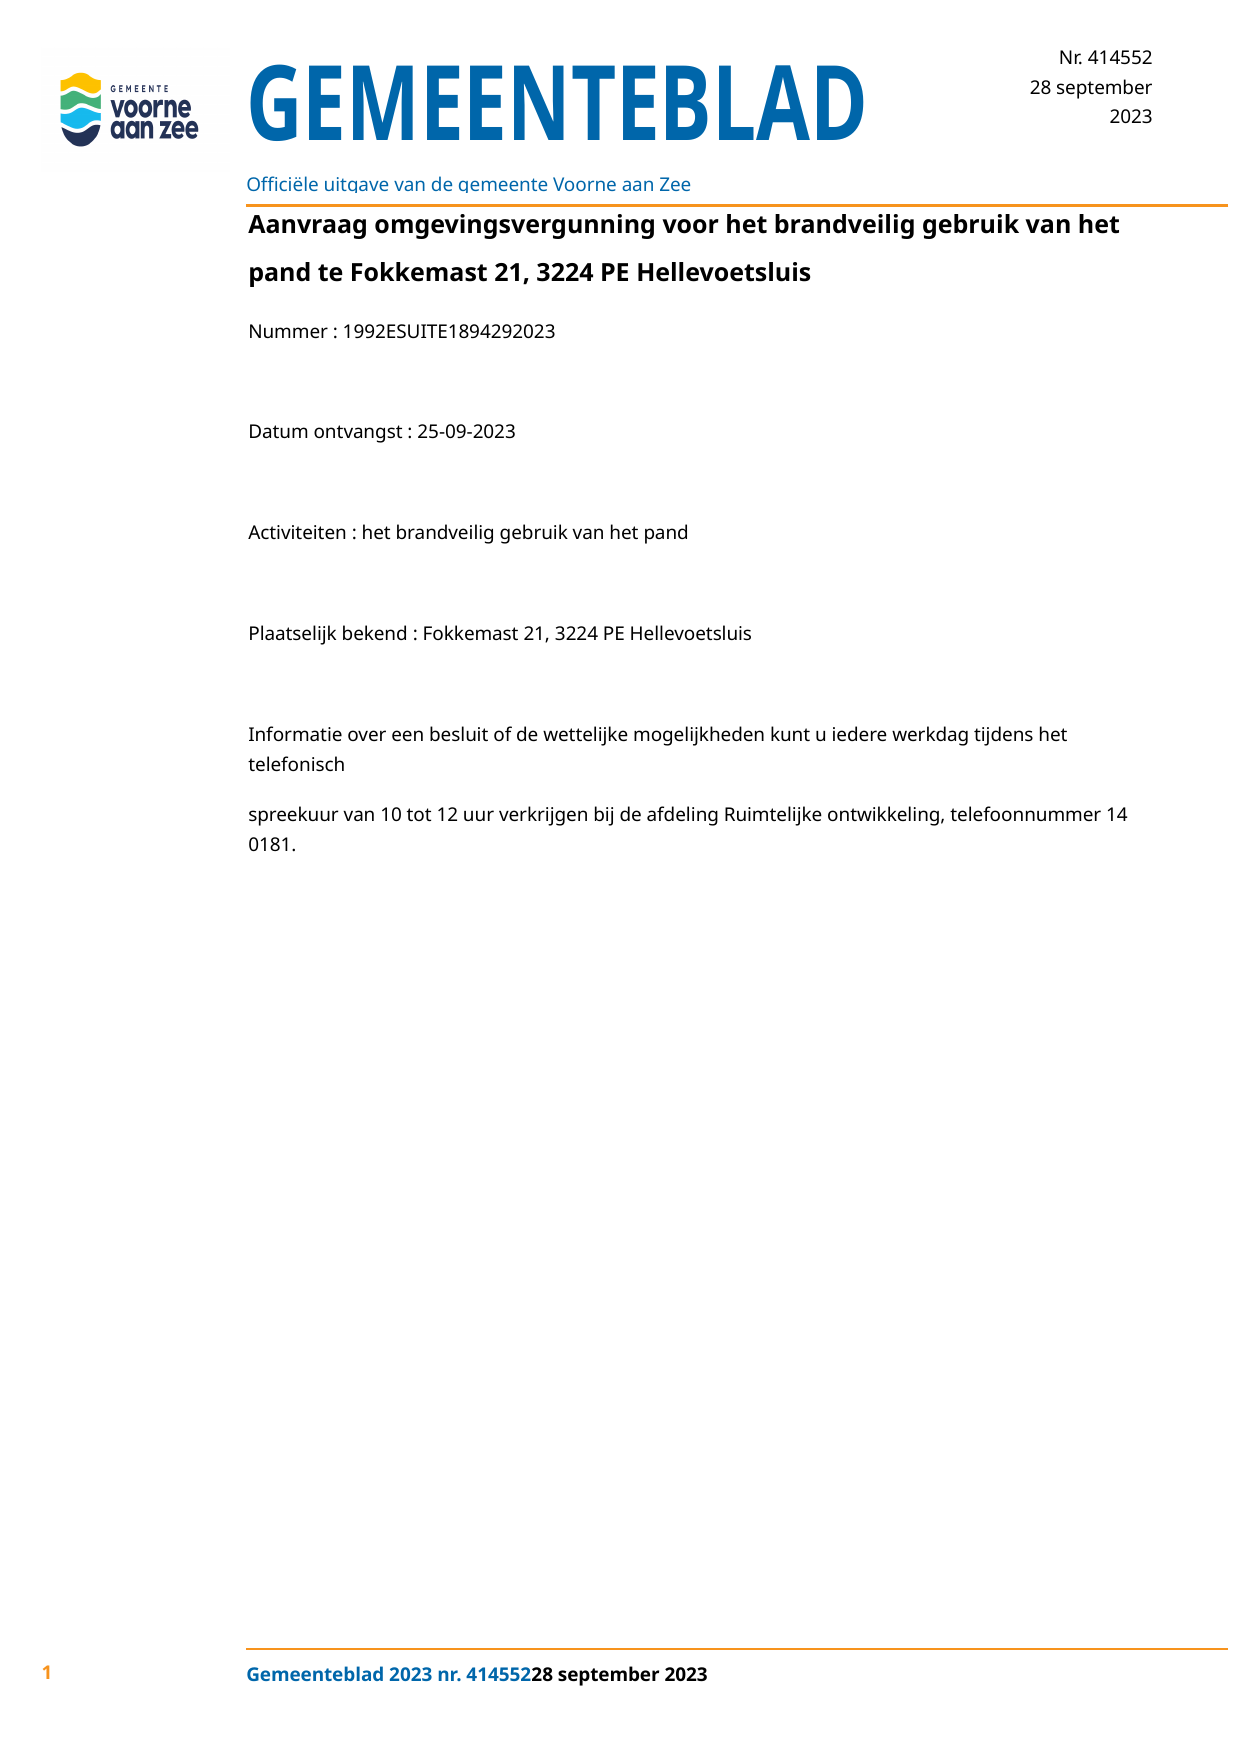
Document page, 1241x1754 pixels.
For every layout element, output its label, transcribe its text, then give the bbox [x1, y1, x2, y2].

text spreekuur van 10 tot 12 uur verkrijgen bij de afdeling Ruimtelijke ontwikkeling, telefoonnummer 14 0181. [248, 801, 1152, 857]
text Datum ontvangst : 25-09-2023 [248, 419, 1152, 444]
text Nummer : 1992ESUITE1894292023 [248, 318, 1152, 344]
text Aanvraag omgevingsvergunning voor het brandveilig gebruik van het pand te Fokkemast 21, 3224 PE Hellevoetsluis [248, 207, 1152, 288]
text Activiteiten : het brandveilig gebruik van het pand [248, 519, 1152, 545]
text Informatie over een besluit of de wettelijke mogelijkheden kunt u iedere werkdag tijdens het telefonisch [248, 721, 1152, 777]
text Plaatselijk bekend : Fokkemast 21, 3224 PE Hellevoetsluis [248, 620, 1152, 646]
picture [41, 47, 231, 172]
